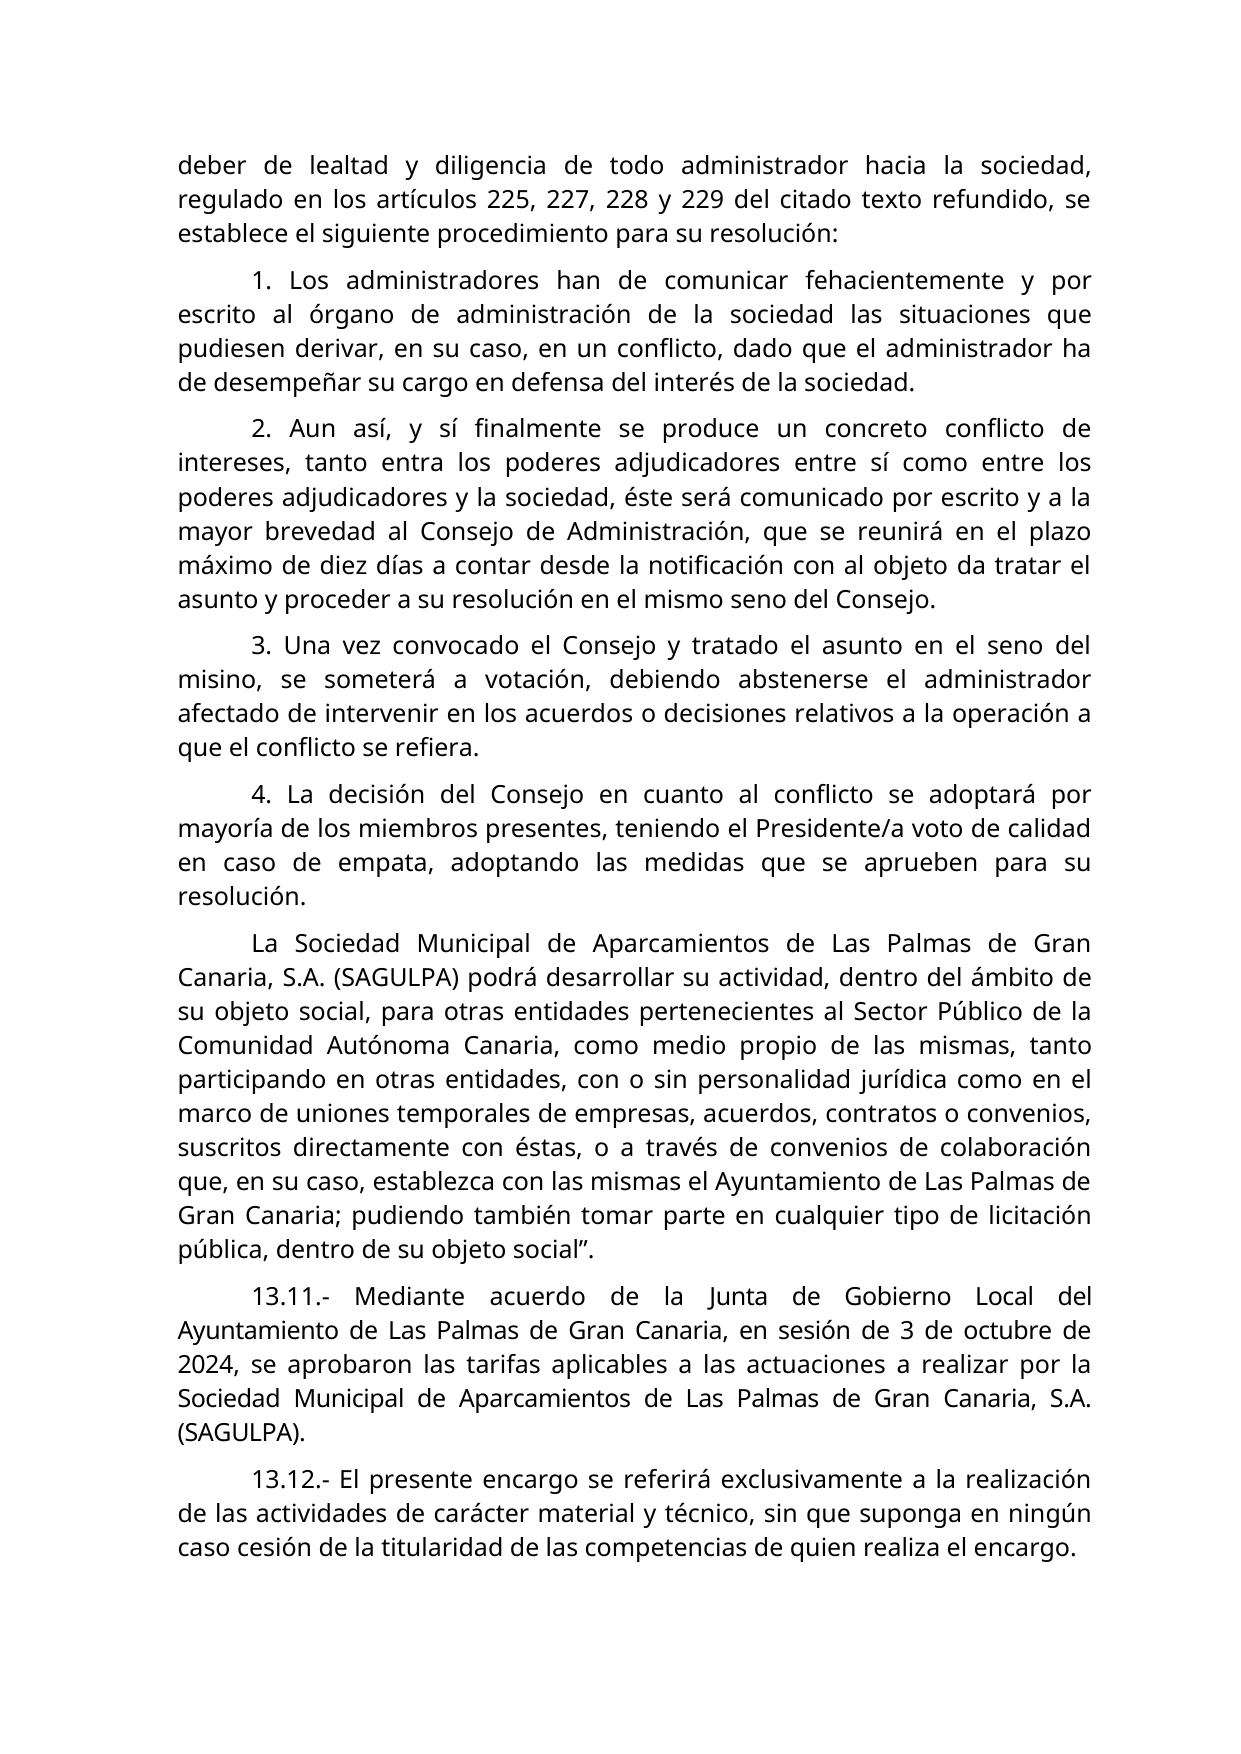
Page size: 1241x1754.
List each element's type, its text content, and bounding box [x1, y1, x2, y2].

text 4. La decisión del Consejo en cuanto al conflicto se adoptará por mayoría de los miembros presentes, teniendo el Presidente/a voto de calidad en caso de empata, adoptando las medidas que se aprueben para su resolución. [177, 777, 1093, 913]
text 2. Aun así, y sí finalmente se produce un concreto conflicto de intereses, tanto entra los poderes adjudicadores entre sí como entre los poderes adjudicadores y la sociedad, éste será comunicado por escrito y a la mayor brevedad al Consejo de Administración, que se reunirá en el plazo máximo de diez días a contar desde la notificación con al objeto da tratar el asunto y proceder a su resolución en el mismo seno del Consejo. [177, 411, 1093, 615]
text 3. Una vez convocado el Consejo y tratado el asunto en el seno del misino, se someterá a votación, debiendo abstenerse el administrador afectado de intervenir en los acuerdos o decisiones relativos a la operación a que el conflicto se refiera. [177, 628, 1093, 764]
text deber de lealtad y diligencia de todo administrador hacia la sociedad, regulado en los artículos 225, 227, 228 y 229 del citado texto refundido, se establece el siguiente procedimiento para su resolución: [177, 148, 1093, 250]
text 13.11.- Mediante acuerdo de la Junta de Gobierno Local del Ayuntamiento de Las Palmas de Gran Canaria, en sesión de 3 de octubre de 2024, se aprobaron las tarifas aplicables a las actuaciones a realizar por la Sociedad Municipal de Aparcamientos de Las Palmas de Gran Canaria, S.A. (SAGULPA). [177, 1278, 1093, 1449]
text 13.12.- El presente encargo se referirá exclusivamente a la realización de las actividades de carácter material y técnico, sin que suponga en ningún caso cesión de la titularidad de las competencias de quien realiza el encargo. [177, 1461, 1093, 1563]
text La Sociedad Municipal de Aparcamientos de Las Palmas de Gran Canaria, S.A. (SAGULPA) podrá desarrollar su actividad, dentro del ámbito de su objeto social, para otras entidades pertenecientes al Sector Público de la Comunidad Autónoma Canaria, como medio propio de las mismas, tanto participando en otras entidades, con o sin personalidad jurídica como en el marco de uniones temporales de empresas, acuerdos, contratos o convenios, suscritos directamente con éstas, o a través de convenios de colaboración que, en su caso, establezca con las mismas el Ayuntamiento de Las Palmas de Gran Canaria; pudiendo también tomar parte en cualquier tipo de licitación pública, dentro de su objeto social”. [177, 925, 1093, 1266]
text 1. Los administradores han de comunicar fehacientemente y por escrito al órgano de administración de la sociedad las situaciones que pudiesen derivar, en su caso, en un conflicto, dado que el administrador ha de desempeñar su cargo en defensa del interés de la sociedad. [177, 262, 1093, 398]
